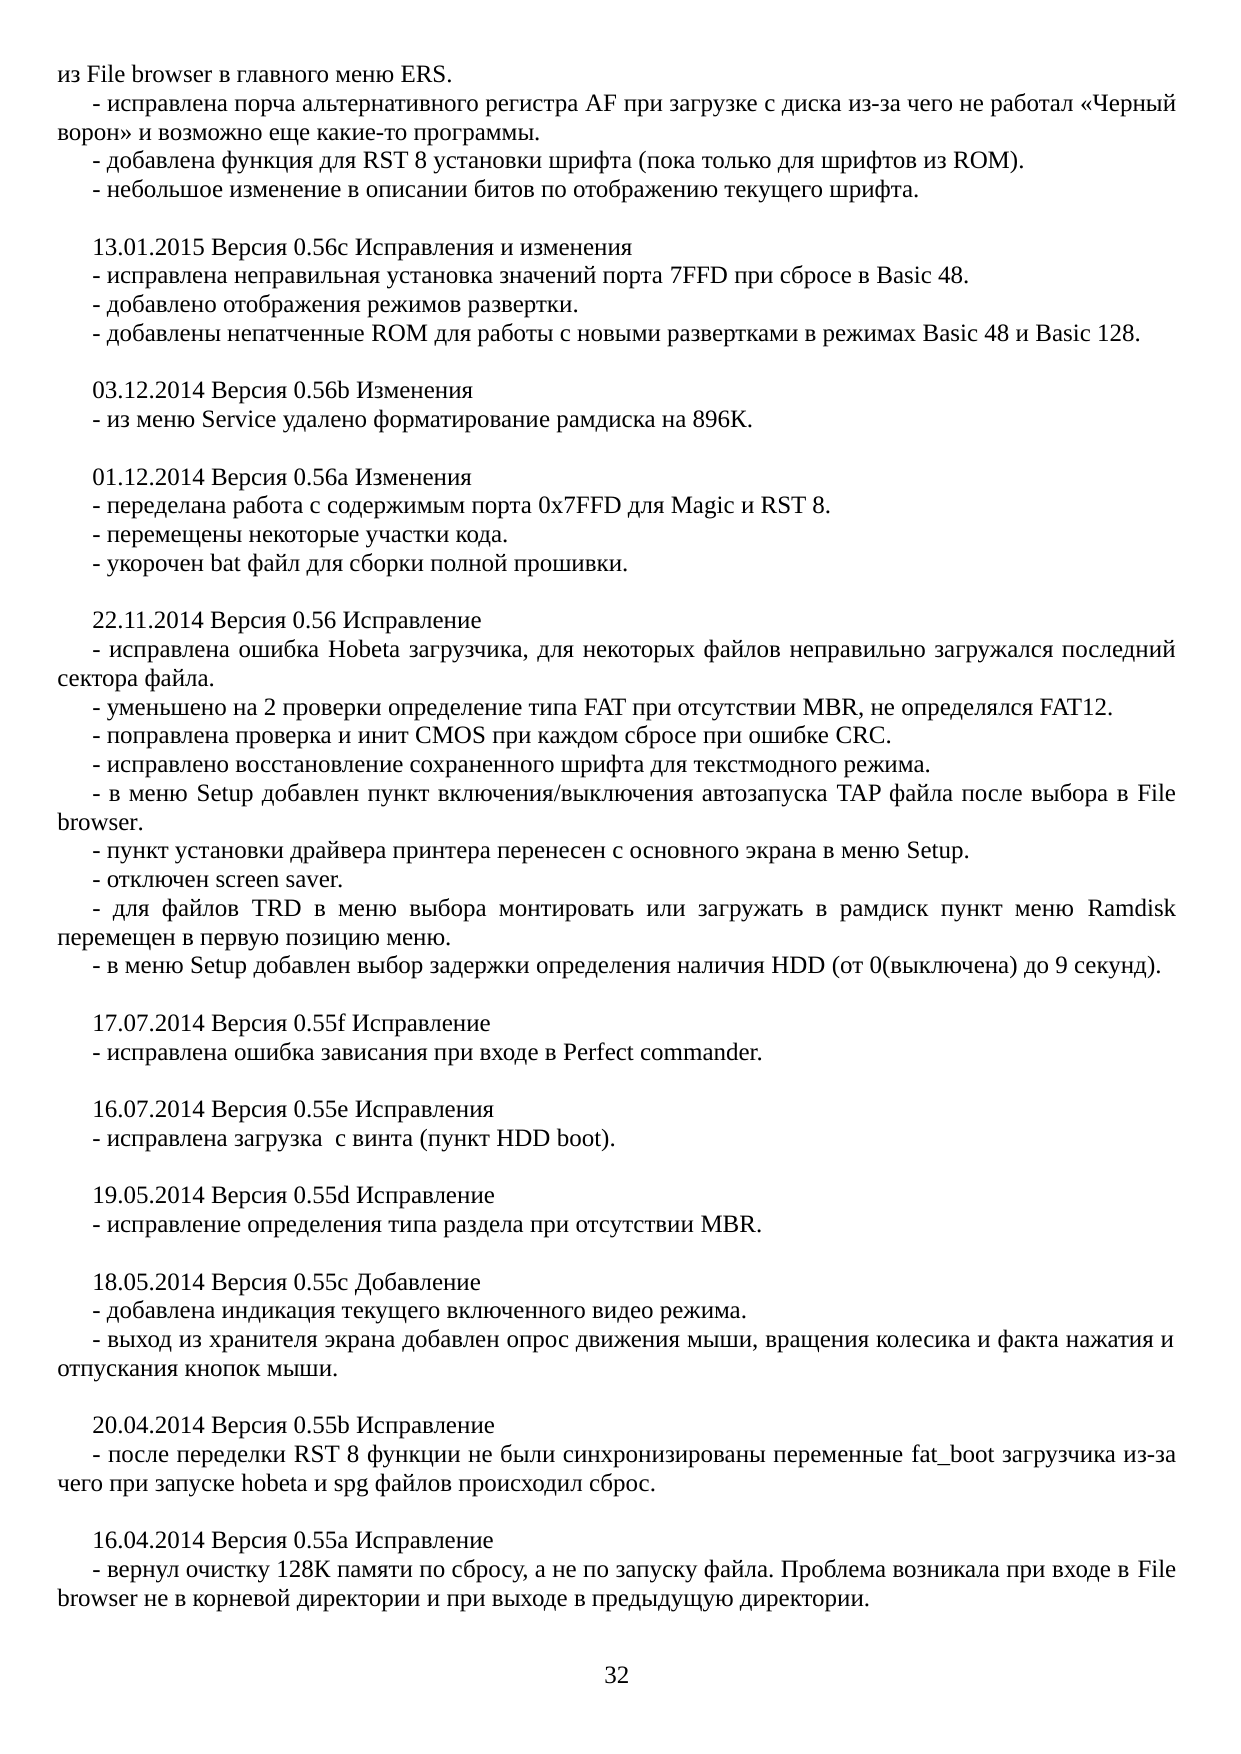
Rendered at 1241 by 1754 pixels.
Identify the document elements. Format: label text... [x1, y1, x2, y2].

text - исправлена неправильная установка значений порта 7FFD при сбросе в Basic 48. [57, 261, 1176, 289]
text - исправлено восстановление сохраненного шрифта для текстмодного режима. [57, 749, 1176, 778]
text - выход из хранителя экрана добавлен опрос движения мыши, вращения колесика и факта нажатия и отпускания кнопок мыши. [57, 1324, 1176, 1382]
text - переделана работа с содержимым порта 0x7FFD для Magic и RST 8. [57, 491, 1176, 519]
text 03.12.2014 Версия 0.56b Изменения [57, 376, 1176, 404]
text - вернул очистку 128К памяти по сбросу, а не по запуску файла. Проблема возникала при входе в File browser не в корневой директории и при выходе в предыдущую директории. [57, 1554, 1176, 1612]
text - добавлена индикация текущего включенного видео режима. [57, 1296, 1176, 1324]
text - исправлена загрузка с винта (пункт HDD boot). [57, 1123, 1176, 1152]
text 13.01.2015 Версия 0.56c Исправления и изменения [57, 232, 1176, 261]
text - для файлов TRD в меню выбора монтировать или загружать в рамдиск пункт меню Ramdisk перемещен в первую позицию меню. [57, 893, 1176, 951]
text - в меню Setup добавлен пункт включения/выключения автозапуска TAP файла после выбора в File browser. [57, 778, 1176, 836]
text из File browser в главного меню ERS. [57, 59, 1176, 88]
text - из меню Service удалено форматирование рамдиска на 896К. [57, 404, 1176, 433]
text - добавлена функция для RST 8 установки шрифта (пока только для шрифтов из ROM). [57, 146, 1176, 174]
text - уменьшено на 2 проверки определение типа FAT при отсутствии MBR, не определялся FAT12. [57, 692, 1176, 721]
text - укорочен bat файл для сборки полной прошивки. [57, 548, 1176, 577]
text 01.12.2014 Версия 0.56a Изменения [57, 462, 1176, 491]
text 16.04.2014 Версия 0.55a Исправление [57, 1526, 1176, 1554]
text 20.04.2014 Версия 0.55b Исправление [57, 1411, 1176, 1439]
text - исправлена ошибка Hobeta загрузчика, для некоторых файлов неправильно загружался последний сектора файла. [57, 634, 1176, 692]
text 22.11.2014 Версия 0.56 Исправление [57, 606, 1176, 634]
text 17.07.2014 Версия 0.55f Исправление [57, 1008, 1176, 1037]
text - в меню Setup добавлен выбор задержки определения наличия HDD (от 0(выключена) до 9 секунд). [57, 951, 1176, 979]
text - перемещены некоторые участки кода. [57, 519, 1176, 548]
text - исправлена ошибка зависания при входе в Perfect commander. [57, 1037, 1176, 1066]
text - добавлены непатченные ROM для работы с новыми развертками в режимах Basic 48 и Basic 128. [57, 318, 1176, 347]
text - после переделки RST 8 функции не были синхронизированы переменные fat_boot загрузчика из-за чего при запуске hobeta и spg файлов происходил сброс. [57, 1439, 1176, 1497]
text - поправлена проверка и инит CMOS при каждом сбросе при ошибке CRC. [57, 721, 1176, 749]
text 19.05.2014 Версия 0.55d Исправление [57, 1181, 1176, 1209]
text - добавлено отображения режимов развертки. [57, 289, 1176, 318]
text 18.05.2014 Версия 0.55c Добавление [57, 1267, 1176, 1296]
text - небольшое изменение в описании битов по отображению текущего шрифта. [57, 174, 1176, 203]
text - отключен screen saver. [57, 864, 1176, 893]
text - пункт установки драйвера принтера перенесен с основного экрана в меню Setup. [57, 836, 1176, 864]
text - исправление определения типа раздела при отсутствии MBR. [57, 1209, 1176, 1238]
text - исправлена порча альтернативного регистра AF при загрузке с диска из-за чего не работал «Черный ворон» и возможно еще какие-то программы. [57, 88, 1176, 146]
text 16.07.2014 Версия 0.55e Исправления [57, 1094, 1176, 1123]
